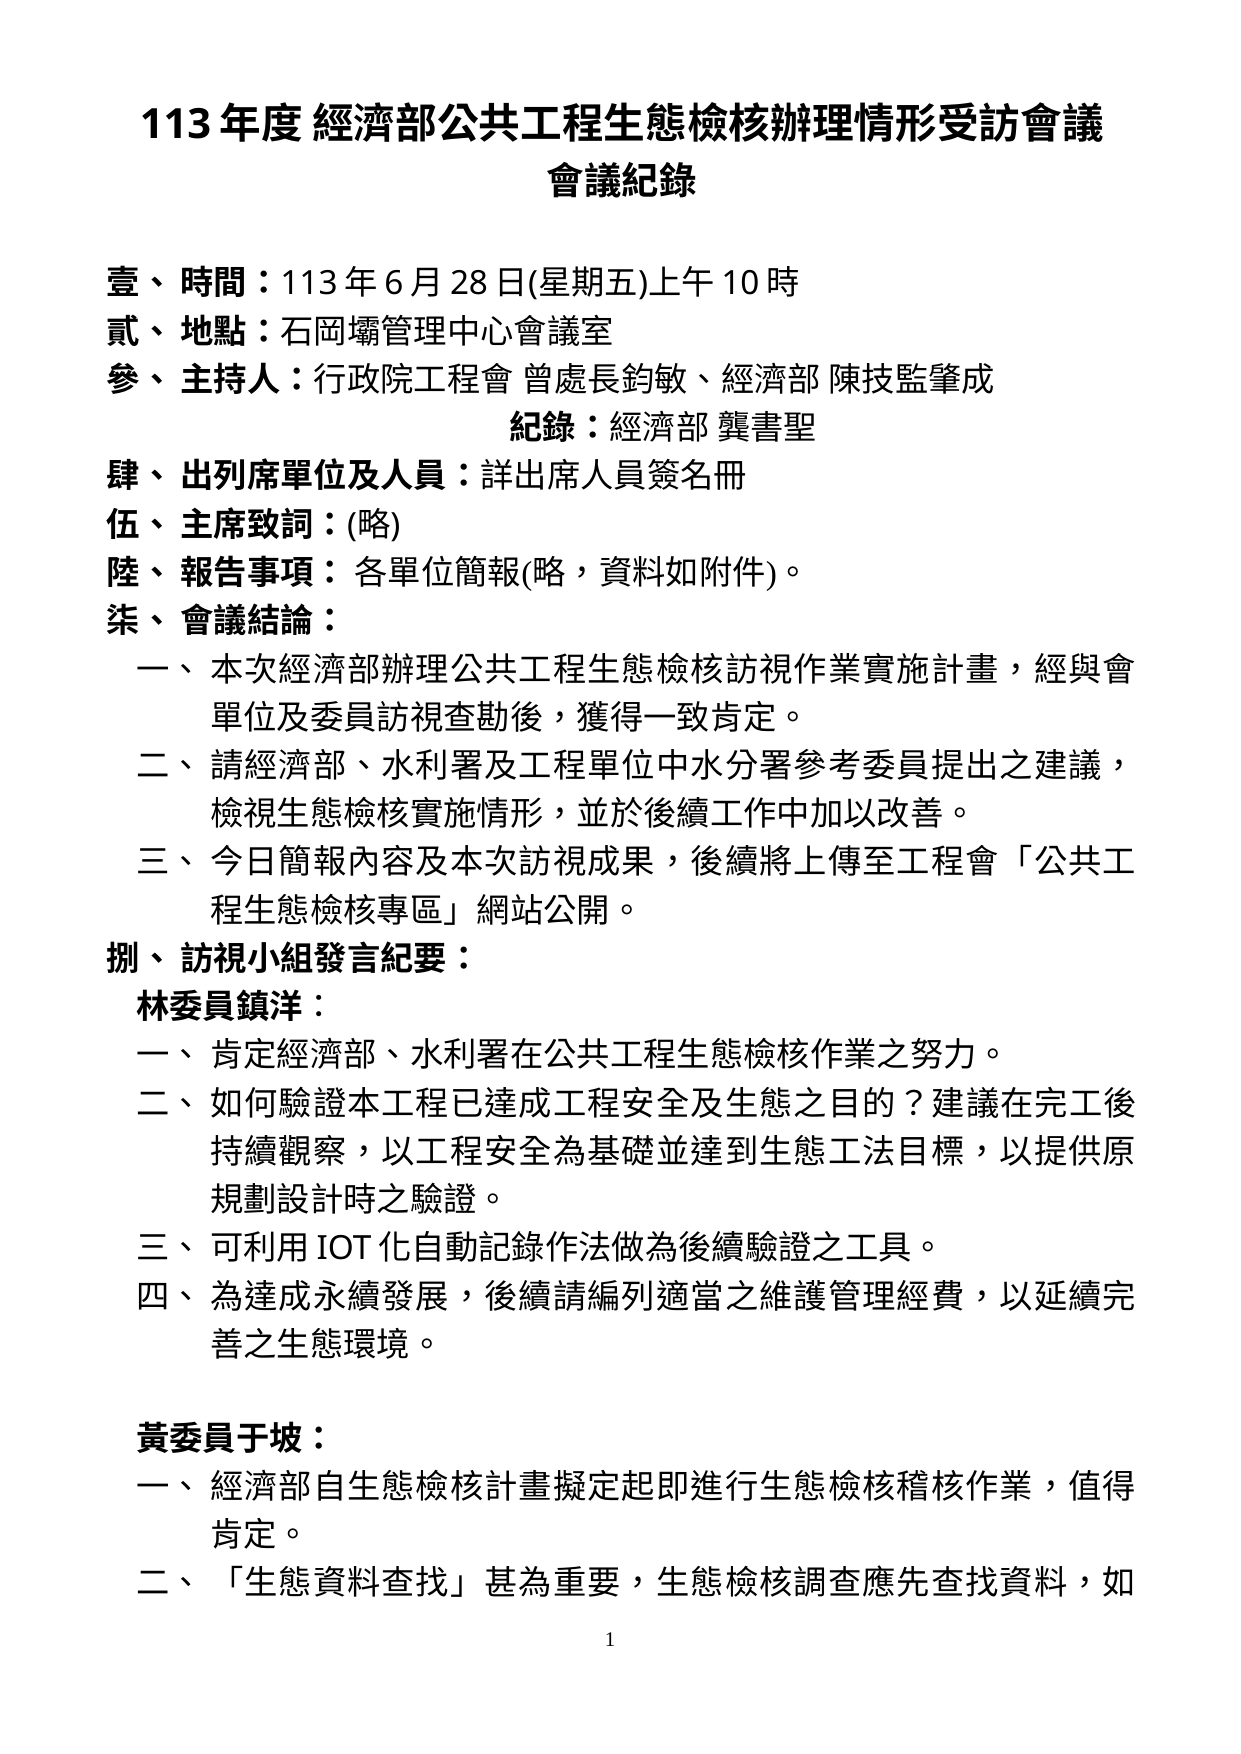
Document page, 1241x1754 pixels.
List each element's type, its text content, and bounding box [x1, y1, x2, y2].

list 主席致詞：(略) [106, 497, 1137, 546]
list 請經濟部、水利署及工程單位中水分署參考委員提出之建議，檢視生態檢核實施情形，並於後續工作中加以改善。 [136, 739, 1137, 835]
list 為達成永續發展，後續請編列適當之維護管理經費，以延續完善之生態環境。 [136, 1269, 1137, 1366]
list 主持人：行政院工程會 曾處長鈞敏、經濟部 陳技監肇成 [106, 353, 1137, 401]
list 經濟部自生態檢核計畫擬定起即進行生態檢核稽核作業，值得肯定。 [136, 1460, 1137, 1556]
list 「生態資料查找」甚為重要，生態檢核調查應先查找資料，如 [136, 1556, 1137, 1604]
list 肯定經濟部、水利署在公共工程生態檢核作業之努力。 [136, 1028, 1137, 1076]
list 地點：石岡壩管理中心會議室 [106, 304, 1137, 353]
list 今日簡報內容及本次訪視成果，後續將上傳至工程會「公共工程生態檢核專區」網站公開。 [136, 835, 1137, 932]
list 出列席單位及人員：詳出席人員簽名冊 [106, 449, 1137, 497]
text 林委員鎮洋： [106, 980, 1137, 1028]
list 訪視小組發言紀要： [106, 932, 1137, 980]
list 紀錄：經濟部 龔書聖 [180, 401, 1137, 449]
list 本次經濟部辦理公共工程生態檢核訪視作業實施計畫，經與會單位及委員訪視查勘後，獲得一致肯定。 [136, 642, 1137, 739]
list 報告事項： 各單位簡報(略，資料如附件)。 [106, 546, 1137, 594]
list 如何驗證本工程已達成工程安全及生態之目的？建議在完工後持續觀察，以工程安全為基礎並達到生態工法目標，以提供原規劃設計時之驗證。 [136, 1076, 1137, 1221]
list 時間：113年6月28日(星期五)上午10時 [106, 256, 1137, 304]
list 會議結論： [106, 594, 1137, 642]
text 113年度 經濟部公共工程生態檢核辦理情形受訪會議 [106, 90, 1137, 151]
list 可利用IOT化自動記錄作法做為後續驗證之工具。 [136, 1221, 1137, 1269]
text 黃委員于坡： [106, 1411, 1137, 1460]
text 會議紀錄 [106, 151, 1137, 205]
